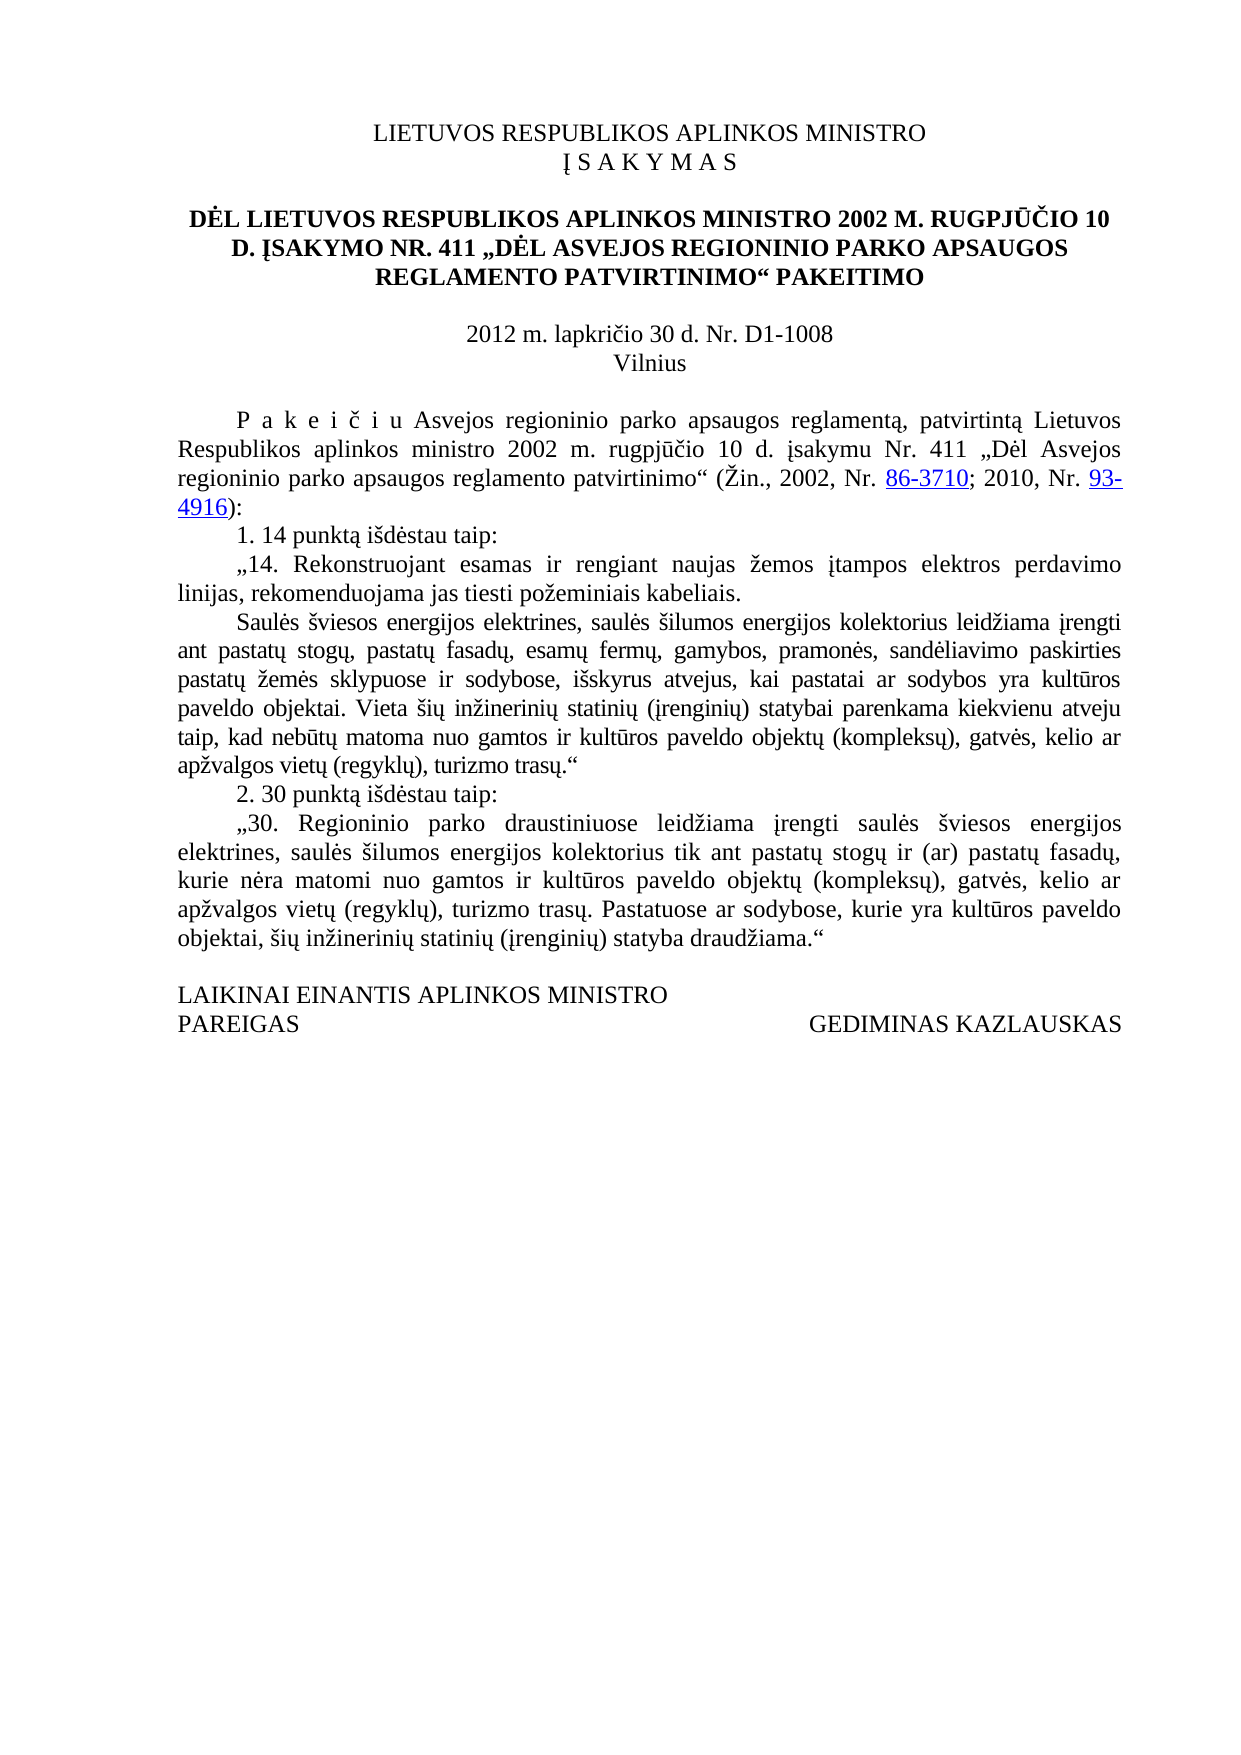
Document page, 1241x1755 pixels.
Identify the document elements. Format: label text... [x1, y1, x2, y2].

text Saulės šviesos energijos elektrines, saulės šilumos energijos kolektorius leidžiama įrengti ant pastatų stogų, pastatų fasadų, esamų fermų, gamybos, pramonės, sandėliavimo paskirties pastatų žemės sklypuose ir sodybose, išskyrus atvejus, kai pastatai ar sodybos yra kultūros paveldo objektai. Vieta šių inžinerinių statinių (įrenginių) statybai parenkama kiekvienu atveju taip, kad nebūtų matoma nuo gamtos ir kultūros paveldo objektų (kompleksų), gatvės, kelio ar apžvalgos vietų (regyklų), turizmo trasų.“ [177, 607, 1122, 779]
text Į S A K Y M A S [177, 147, 1122, 176]
text LIETUVOS RESPUBLIKOS APLINKOS MINISTRO [177, 118, 1122, 147]
text P a k e i č i u Asvejos regioninio parko apsaugos reglamentą, patvirtintą Lietuvos Respublikos aplinkos ministro 2002 m. rugpjūčio 10 d. įsakymu Nr. 411 „Dėl Asvejos regioninio parko apsaugos reglamento patvirtinimo“ (Žin., 2002, Nr. 86-3710; 2010, Nr. 93-4916): [177, 406, 1122, 521]
text Laikinai einantis aplinkos ministro [177, 981, 1122, 1009]
text DĖL lietuvos respublikos APLINKOS MINISTRO 2002 M. rugpjūčio 10 D. ĮSAKYMO Nr. 411 „DĖL asvejos regioninio PARKO APSAUGOS REGLAMENTO PATVIRTINIMO“ PAKEITIMO [177, 204, 1122, 291]
text 2. 30 punktą išdėstau taip: [177, 779, 1122, 808]
text pareigas Gediminas Kazlauskas [177, 1009, 1122, 1038]
text 2012 m. lapkričio 30 d. Nr. D1-1008 [177, 319, 1122, 348]
text Vilnius [177, 348, 1122, 377]
text „30. Regioninio parko draustiniuose leidžiama įrengti saulės šviesos energijos elektrines, saulės šilumos energijos kolektorius tik ant pastatų stogų ir (ar) pastatų fasadų, kurie nėra matomi nuo gamtos ir kultūros paveldo objektų (kompleksų), gatvės, kelio ar apžvalgos vietų (regyklų), turizmo trasų. Pastatuose ar sodybose, kurie yra kultūros paveldo objektai, šių inžinerinių statinių (įrenginių) statyba draudžiama.“ [177, 808, 1122, 952]
text „14. Rekonstruojant esamas ir rengiant naujas žemos įtampos elektros perdavimo linijas, rekomenduojama jas tiesti požeminiais kabeliais. [177, 549, 1122, 607]
text 1. 14 punktą išdėstau taip: [177, 521, 1122, 549]
